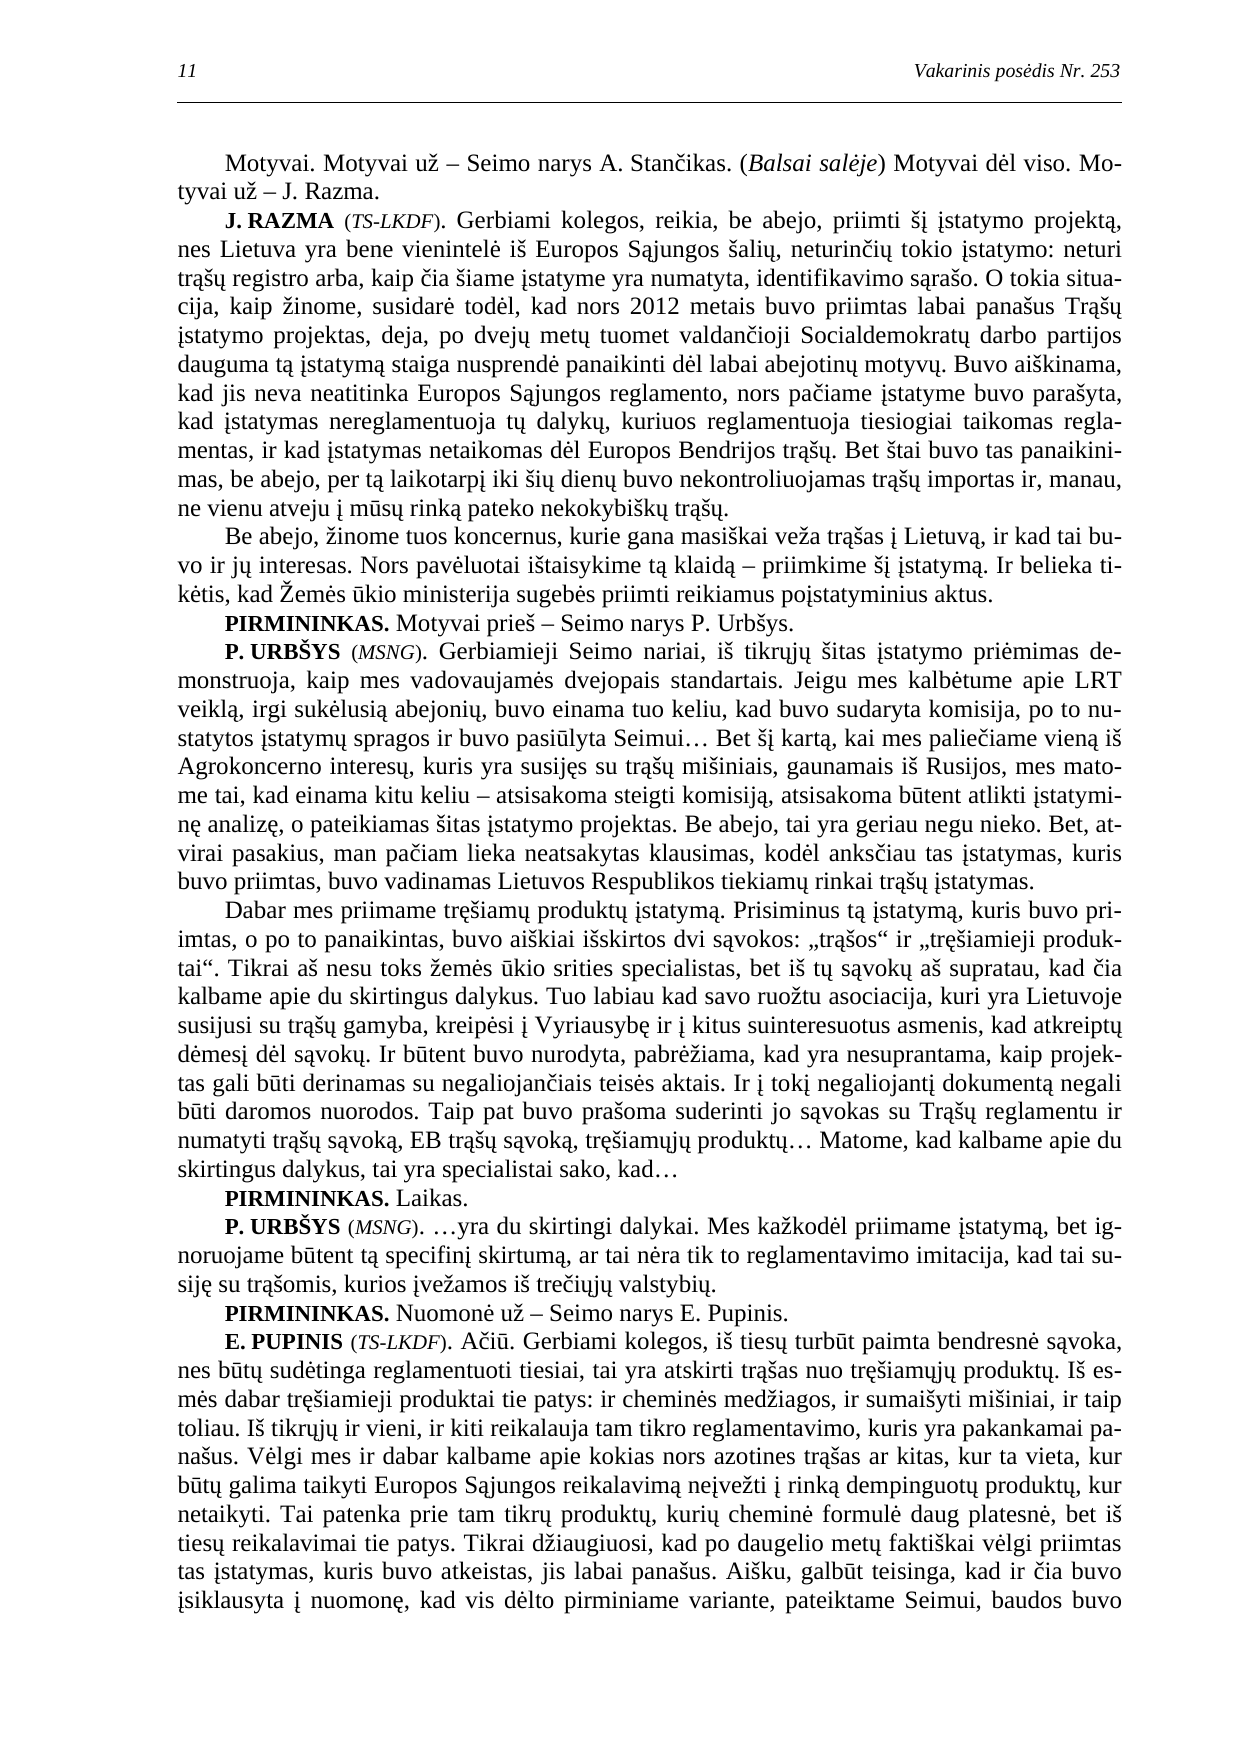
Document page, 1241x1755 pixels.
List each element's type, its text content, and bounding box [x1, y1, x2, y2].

text Be abe­jo, ži­no­me tuos kon­cer­nus, ku­rie ga­na ma­siš­kai ve­ža trą­šas į Lie­tu­vą, ir kad tai bu­vo ir jų in­te­re­sas. Nors pa­vė­luo­tai iš­tai­sy­ki­me tą klai­dą – pri­im­ki­me šį įsta­ty­mą. Ir be­lie­ka ti­kė­tis, kad Že­mės ūkio mi­nis­te­ri­ja su­ge­bės pri­im­ti rei­kia­mus po­įsta­ty­mi­nius ak­tus. [177, 521, 1122, 608]
text P. URBŠYS (MSNG). Ger­bia­mie­ji Sei­mo na­riai, iš tik­rų­jų ši­tas įsta­ty­mo pri­ėmi­mas de­monst­ruo­ja, kaip mes va­do­vau­ja­mės dve­jo­pais stan­dar­tais. Jei­gu mes kal­bė­tu­me apie LRT veik­lą, ir­gi su­kė­lu­sią abe­jo­nių, bu­vo ei­na­ma tuo ke­liu, kad bu­vo su­da­ry­ta ko­mi­si­ja, po to nu­sta­ty­tos įsta­ty­mų spra­gos ir bu­vo pa­siū­ly­ta Sei­mui… Bet šį kar­tą, kai mes pa­lie­čia­me vie­ną iš Ag­ro­kon­cer­no in­te­re­sų, ku­ris yra su­si­jęs su trą­šų mi­ši­niais, gau­na­mais iš Ru­si­jos, mes ma­to­me tai, kad ei­na­ma ki­tu ke­liu – at­si­sa­ko­ma steig­ti ko­mi­si­ją, at­si­sa­ko­ma bū­tent at­lik­ti įsta­ty­mi­nę ana­li­zę, o pa­tei­kia­mas ši­tas įsta­ty­mo pro­jek­tas. Be abe­jo, tai yra ge­riau ne­gu nie­ko. Bet, at­vi­rai pa­sa­kius, man pa­čiam lie­ka ne­at­sa­ky­tas klau­si­mas, ko­dėl anks­čiau tas įsta­ty­mas, ku­ris bu­vo pri­im­tas, bu­vo va­di­na­mas Lie­tu­vos Res­pub­li­kos tie­kia­mų rin­kai trą­šų įsta­ty­mas. [177, 636, 1122, 895]
text E. PUPINIS (TS-LKDF). Ačiū. Ger­bia­mi ko­le­gos, iš tie­sų tur­būt pa­im­ta ben­dres­nė są­vo­ka, nes bū­tų su­dė­tin­ga reg­la­men­tuo­ti tie­siai, tai yra at­skir­ti trą­šas nuo trę­šia­mų­jų pro­duk­tų. Iš es­mės da­bar trę­šia­mie­ji pro­duk­tai tie pa­tys: ir che­mi­nės me­džia­gos, ir su­mai­šy­ti mi­ši­niai, ir taip to­liau. Iš tik­rų­jų ir vie­ni, ir ki­ti rei­ka­lau­ja tam tik­ro reg­la­men­ta­vi­mo, ku­ris yra pa­kan­ka­mai pa­na­šus. Vėl­gi mes ir da­bar kal­ba­me apie ko­kias nors azo­ti­nes trą­šas ar ki­tas, kur ta vie­ta, kur bū­tų ga­li­ma tai­ky­ti Eu­ro­pos Są­jun­gos rei­ka­la­vi­mą ne­įvež­ti į rin­ką dem­pin­guo­tų pro­duk­tų, kur ne­tai­ky­ti. Tai pa­ten­ka prie tam tik­rų pro­duk­tų, ku­rių che­mi­nė for­mu­lė daug pla­tes­nė, bet iš tie­sų rei­ka­la­vi­mai tie pa­tys. Tik­rai džiau­giuo­si, kad po dau­ge­lio me­tų fak­tiš­kai vėl­gi pri­im­tas tas įsta­ty­mas, ku­ris bu­vo at­keis­tas, jis la­bai pa­na­šus. Aiš­ku, gal­būt tei­sin­ga, kad ir čia bu­vo įsi­klau­sy­ta į nuo­mo­nę, kad vis dėl­to pir­mi­nia­me va­rian­te, pa­teik­ta­me Sei­mui, bau­dos bu­vo [177, 1326, 1122, 1614]
text PIRMININKAS. Lai­kas. [177, 1183, 1122, 1211]
text J. RAZMA (TS-LKDF). Ger­bia­mi ko­le­gos, rei­kia, be abe­jo, pri­im­ti šį įsta­ty­mo pro­jek­tą, nes Lie­tu­va yra be­ne vie­nin­te­lė iš Eu­ro­pos Są­jun­gos ša­lių, ne­tu­rin­čių to­kio įsta­ty­mo: ne­tu­ri trą­šų re­gist­ro ar­ba, kaip čia šia­me įsta­ty­me yra nu­ma­ty­ta, iden­ti­fi­ka­vi­mo są­ra­šo. O to­kia si­tu­a­ci­ja, kaip ži­no­me, su­si­da­rė to­dėl, kad nors 2012 me­tais bu­vo pri­im­tas la­bai pa­na­šus Trą­šų įsta­ty­mo pro­jek­tas, de­ja, po dve­jų me­tų tuo­met val­dan­čio­ji So­cial­de­mok­ra­tų dar­bo par­ti­jos dau­gu­ma tą įsta­ty­mą stai­ga nu­spren­dė pa­nai­kin­ti dėl la­bai abe­jo­ti­nų mo­ty­vų. Bu­vo aiš­ki­na­ma, kad jis ne­va ne­ati­tin­ka Eu­ro­pos Są­jun­gos reg­la­men­to, nors pa­čia­me įsta­ty­me bu­vo pa­ra­šy­ta, kad įsta­ty­mas ne­reg­la­men­tuo­ja tų da­ly­kų, ku­riuos reg­la­men­tuo­ja tie­sio­giai tai­ko­mas reg­la­men­tas, ir kad įsta­ty­mas ne­tai­ko­mas dėl Eu­ro­pos Ben­dri­jos trą­šų. Bet štai bu­vo tas pa­nai­ki­ni­mas, be abe­jo, per tą lai­ko­tar­pį iki šių die­nų bu­vo ne­kon­tro­liuo­ja­mas trą­šų im­por­tas ir, ma­nau, ne vie­nu at­ve­ju į mū­sų rin­ką pa­te­ko ne­ko­ky­biš­kų trą­šų. [177, 205, 1122, 521]
text P. URBŠYS (MSNG). …yra du skir­tin­gi da­ly­kai. Mes kaž­ko­dėl pri­ima­me įsta­ty­mą, bet ig­no­ruo­ja­me bū­tent tą spe­ci­fi­nį skir­tu­mą, ar tai nė­ra tik to reg­la­men­ta­vi­mo imi­ta­ci­ja, kad tai su­si­ję su trą­šo­mis, ku­rios įve­ža­mos iš tre­čių­jų vals­ty­bių. [177, 1211, 1122, 1298]
text PIRMININKAS. Mo­ty­vai prieš – Sei­mo na­rys P. Urb­šys. [177, 608, 1122, 636]
text Mo­ty­vai. Mo­ty­vai už – Sei­mo na­rys A. Stan­či­kas. (Bal­sai sa­lė­je) Mo­ty­vai dėl vi­so. Mo­ty­vai už – J. Raz­ma. [177, 148, 1122, 205]
text Da­bar mes pri­ima­me trę­šia­mų pro­duk­tų įsta­ty­mą. Pri­si­mi­nus tą įsta­ty­mą, ku­ris bu­vo pri­im­tas, o po to pa­nai­kin­tas, bu­vo aiš­kiai iš­skir­tos dvi są­vo­kos: „trą­šos“ ir „trę­šia­mie­ji pro­duk­tai“. Tik­rai aš ne­su toks že­mės ūkio sri­ties spe­cia­lis­tas, bet iš tų są­vo­kų aš su­pra­tau, kad čia kal­ba­me apie du skir­tin­gus da­ly­kus. Tuo la­biau kad sa­vo ruož­tu aso­cia­ci­ja, ku­ri yra Lie­tu­vo­je su­si­ju­si su trą­šų ga­my­ba, krei­pė­si į Vy­riau­sy­bę ir į ki­tus su­in­te­re­suo­tus as­me­nis, kad at­kreip­tų dė­me­sį dėl są­vo­kų. Ir bū­tent bu­vo nu­ro­dy­ta, pa­brė­žia­ma, kad yra ne­su­pran­ta­ma, kaip pro­jek­tas ga­li bū­ti de­ri­na­mas su ne­ga­lio­jan­čiais tei­sės ak­tais. Ir į to­kį ne­ga­lio­jan­tį do­ku­men­tą ne­ga­li bū­ti da­ro­mos nuo­ro­dos. Taip pat bu­vo pra­šo­ma su­de­rin­ti jo są­vo­kas su Trą­šų reg­la­men­tu ir nu­ma­ty­ti trą­šų są­vo­ką, EB trą­šų są­vo­ką, trę­šia­mų­jų pro­duk­tų… Ma­to­me, kad kal­ba­me apie du skir­tin­gus da­ly­kus, tai yra spe­cia­lis­tai sa­ko, kad… [177, 895, 1122, 1183]
text PIRMININKAS. Nuo­mo­nė už – Sei­mo na­rys E. Pu­pi­nis. [177, 1298, 1122, 1326]
